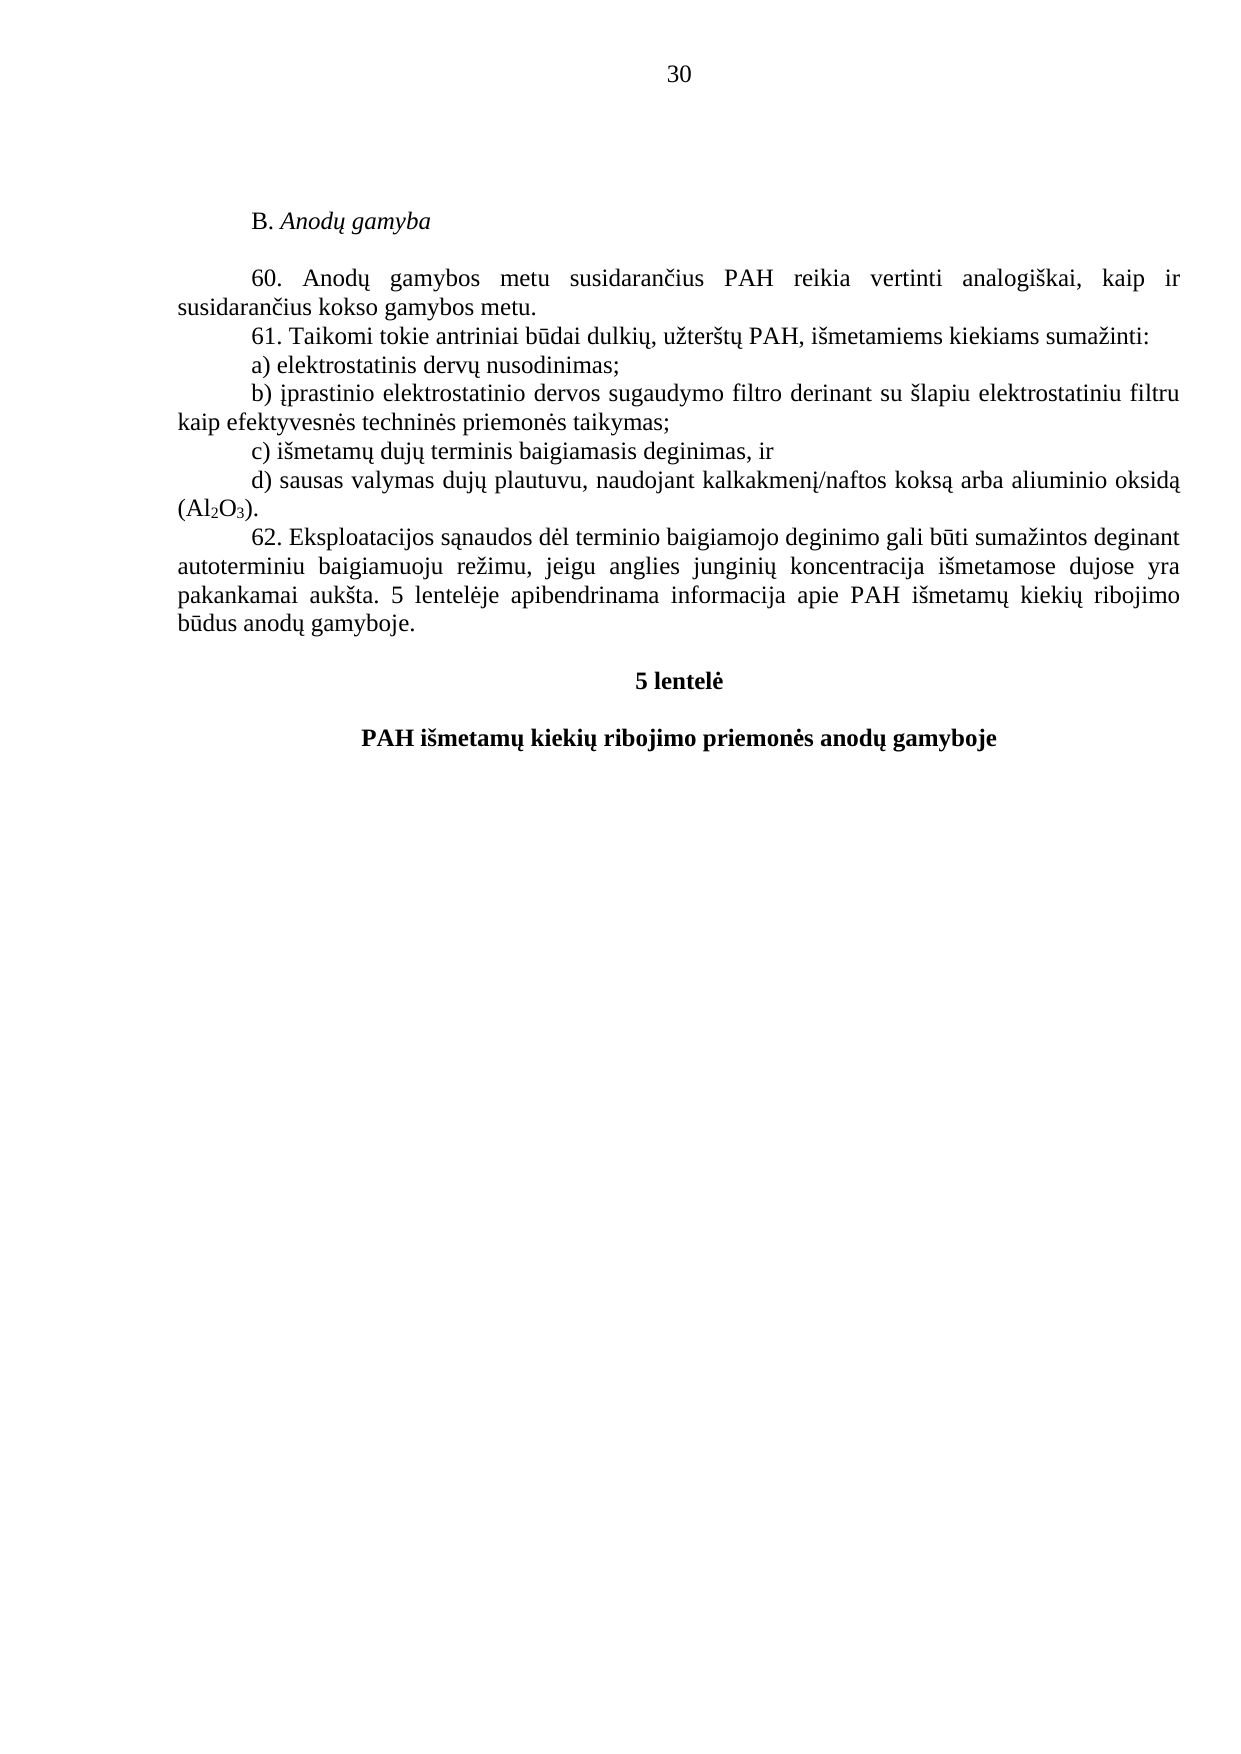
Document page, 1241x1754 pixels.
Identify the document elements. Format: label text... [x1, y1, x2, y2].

text c) išmetamų dujų terminis baigiamasis deginimas, ir [177, 436, 1181, 465]
text a) elektrostatinis dervų nusodinimas; [177, 350, 1181, 378]
text 61. Taikomi tokie antriniai būdai dulkių, užterštų PAH, išmetamiems kiekiams sumažinti: [177, 321, 1181, 350]
text 5 lentelė [177, 666, 1181, 695]
text b) įprastinio elektrostatinio dervos sugaudymo filtro derinant su šlapiu elektrostatiniu filtru kaip efektyvesnės techninės priemonės taikymas; [177, 378, 1181, 436]
text d) sausas valymas dujų plautuvu, naudojant kalkakmenį/naftos koksą arba aliuminio oksidą (Al2O3). [177, 465, 1181, 522]
text 60. Anodų gamybos metu susidarančius PAH reikia vertinti analogiškai, kaip ir susidarančius kokso gamybos metu. [177, 263, 1181, 321]
text PAH išmetamų kiekių ribojimo priemonės anodų gamyboje [177, 723, 1181, 752]
text 62. Eksploatacijos sąnaudos dėl terminio baigiamojo deginimo gali būti sumažintos deginant autoterminiu baigiamuoju režimu, jeigu anglies junginių koncentracija išmetamose dujose yra pakankamai aukšta. 5 lentelėje apibendrinama informacija apie PAH išmetamų kiekių ribojimo būdus anodų gamyboje. [177, 522, 1181, 637]
text B. Anodų gamyba [177, 206, 1181, 235]
